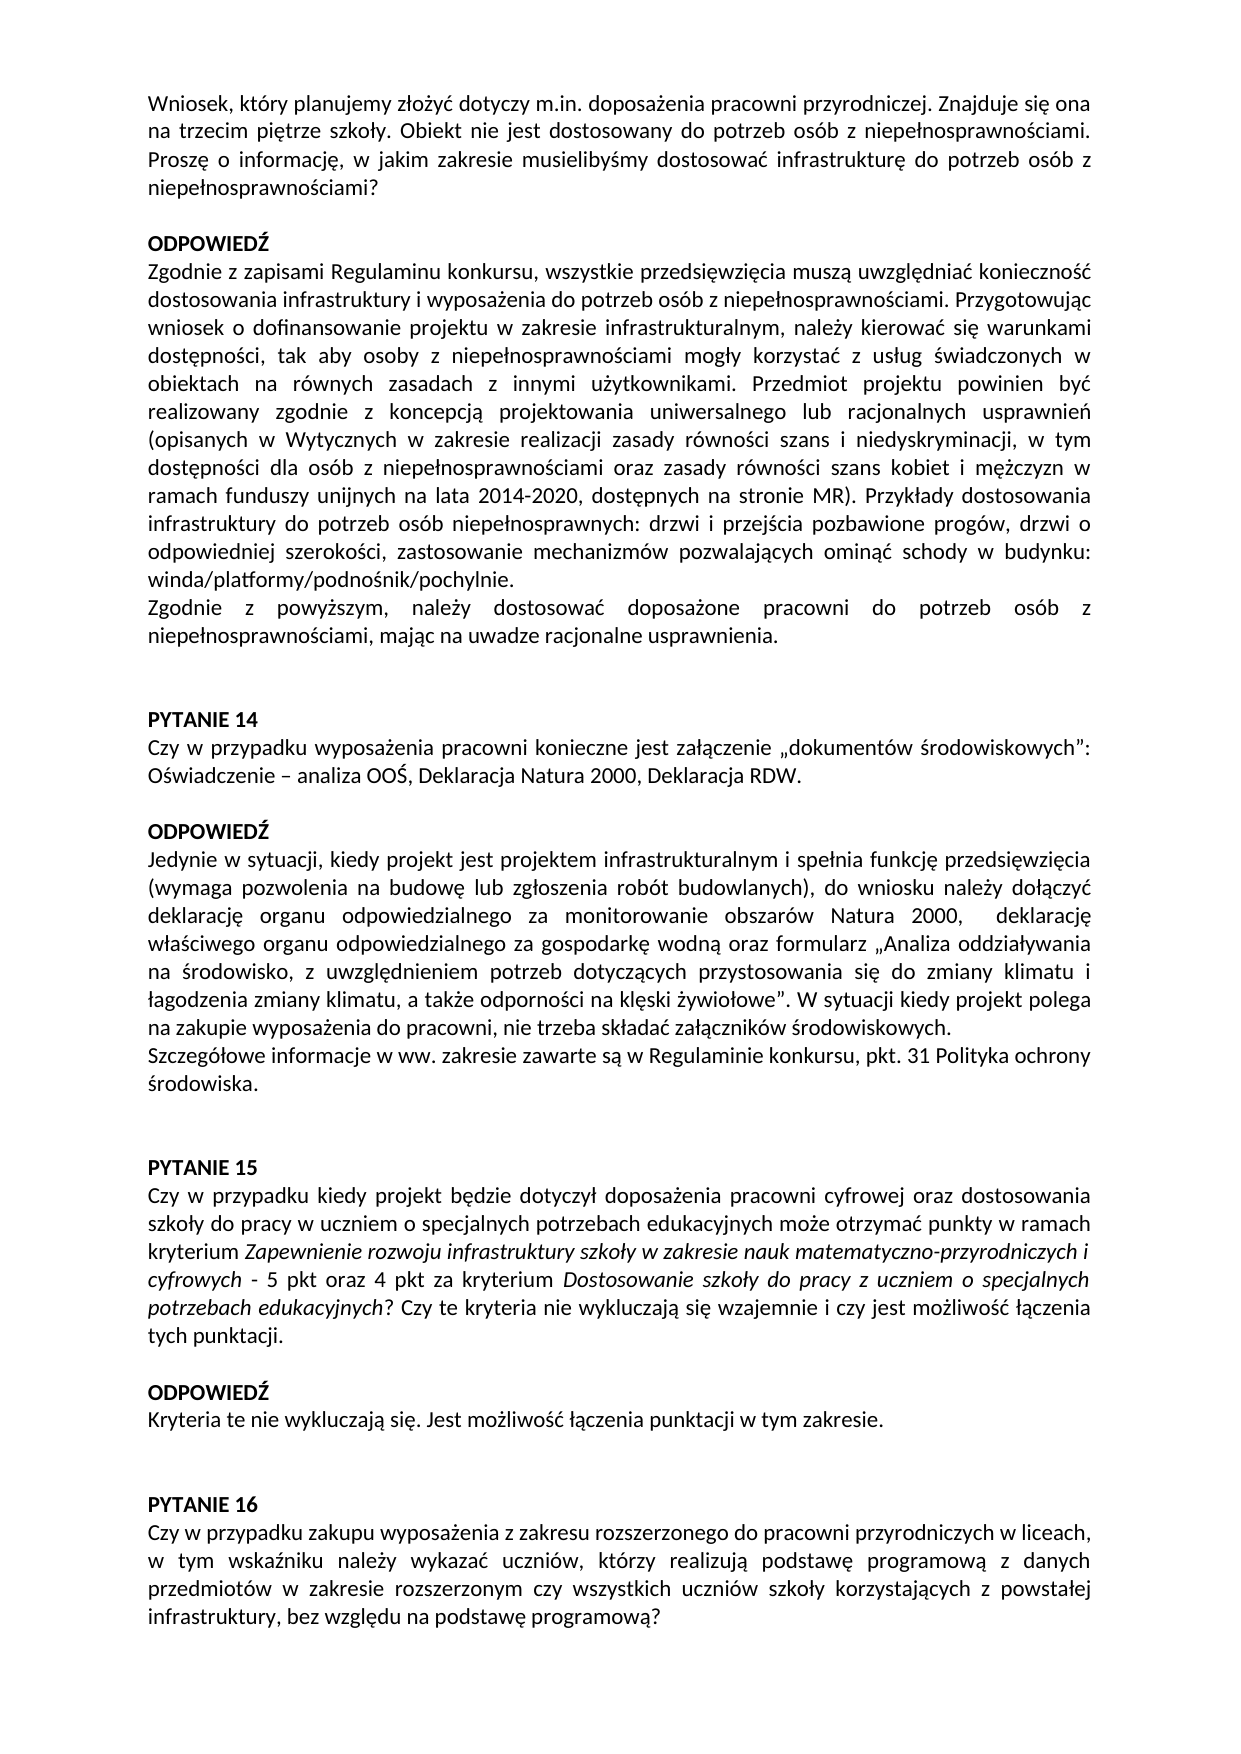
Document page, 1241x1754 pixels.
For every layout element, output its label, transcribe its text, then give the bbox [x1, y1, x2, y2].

text Kryteria te nie wykluczają się. Jest możliwość łączenia punktacji w tym zakresie. [148, 1406, 1093, 1434]
text Wniosek, który planujemy złożyć dotyczy m.in. doposażenia pracowni przyrodniczej. Znajduje się ona na trzecim piętrze szkoły. Obiekt nie jest dostosowany do potrzeb osób z niepełnosprawnościami. Proszę o informację, w jakim zakresie musielibyśmy dostosować infrastrukturę do potrzeb osób z niepełnosprawnościami? [148, 89, 1093, 201]
text Czy w przypadku zakupu wyposażenia z zakresu rozszerzonego do pracowni przyrodniczych w liceach, w tym wskaźniku należy wykazać uczniów, którzy realizują podstawę programową z danych przedmiotów w zakresie rozszerzonym czy wszystkich uczniów szkoły korzystających z powstałej infrastruktury, bez względu na podstawę programową? [148, 1518, 1093, 1630]
text Czy w przypadku kiedy projekt będzie dotyczył doposażenia pracowni cyfrowej oraz dostosowania szkoły do pracy w uczniem o specjalnych potrzebach edukacyjnych może otrzymać punkty w ramach kryterium Zapewnienie rozwoju infrastruktury szkoły w zakresie nauk matematyczno-przyrodniczych i cyfrowych - 5 pkt oraz 4 pkt za kryterium Dostosowanie szkoły do pracy z uczniem o specjalnych potrzebach edukacyjnych? Czy te kryteria nie wykluczają się wzajemnie i czy jest możliwość łączenia tych punktacji. [148, 1181, 1093, 1349]
text ODPOWIEDŹ [148, 229, 1093, 257]
text ODPOWIEDŹ [148, 1378, 1093, 1406]
text Czy w przypadku wyposażenia pracowni konieczne jest załączenie „dokumentów środowiskowych”: Oświadczenie – analiza OOŚ, Deklaracja Natura 2000, Deklaracja RDW. [148, 733, 1093, 789]
text PYTANIE 15 [148, 1153, 1093, 1181]
text Zgodnie z zapisami Regulaminu konkursu, wszystkie przedsięwzięcia muszą uwzględniać konieczność dostosowania infrastruktury i wyposażenia do potrzeb osób z niepełnosprawnościami. Przygotowując wniosek o dofinansowanie projektu w zakresie infrastrukturalnym, należy kierować się warunkami dostępności, tak aby osoby z niepełnosprawnościami mogły korzystać z usług świadczonych w obiektach na równych zasadach z innymi użytkownikami. Przedmiot projektu powinien być realizowany zgodnie z koncepcją projektowania uniwersalnego lub racjonalnych usprawnień (opisanych w Wytycznych w zakresie realizacji zasady równości szans i niedyskryminacji, w tym dostępności dla osób z niepełnosprawnościami oraz zasady równości szans kobiet i mężczyzn w ramach funduszy unijnych na lata 2014-2020, dostępnych na stronie MR). Przykłady dostosowania infrastruktury do potrzeb osób niepełnosprawnych: drzwi i przejścia pozbawione progów, drzwi o odpowiedniej szerokości, zastosowanie mechanizmów pozwalających ominąć schody w budynku: winda/platformy/podnośnik/pochylnie. [148, 257, 1093, 593]
text PYTANIE 16 [148, 1490, 1093, 1518]
text Jedynie w sytuacji, kiedy projekt jest projektem infrastrukturalnym i spełnia funkcję przedsięwzięcia (wymaga pozwolenia na budowę lub zgłoszenia robót budowlanych), do wniosku należy dołączyć deklarację organu odpowiedzialnego za monitorowanie obszarów Natura 2000, deklarację właściwego organu odpowiedzialnego za gospodarkę wodną oraz formularz „Analiza oddziaływania na środowisko, z uwzględnieniem potrzeb dotyczących przystosowania się do zmiany klimatu i łagodzenia zmiany klimatu, a także odporności na klęski żywiołowe”. W sytuacji kiedy projekt polega na zakupie wyposażenia do pracowni, nie trzeba składać załączników środowiskowych. [148, 845, 1093, 1041]
text PYTANIE 14 [148, 705, 1093, 733]
text Szczegółowe informacje w ww. zakresie zawarte są w Regulaminie konkursu, pkt. 31 Polityka ochrony środowiska. [148, 1041, 1093, 1097]
text Zgodnie z powyższym, należy dostosować doposażone pracowni do potrzeb osób z niepełnosprawnościami, mając na uwadze racjonalne usprawnienia. [148, 593, 1093, 649]
text ODPOWIEDŹ [148, 817, 1093, 845]
